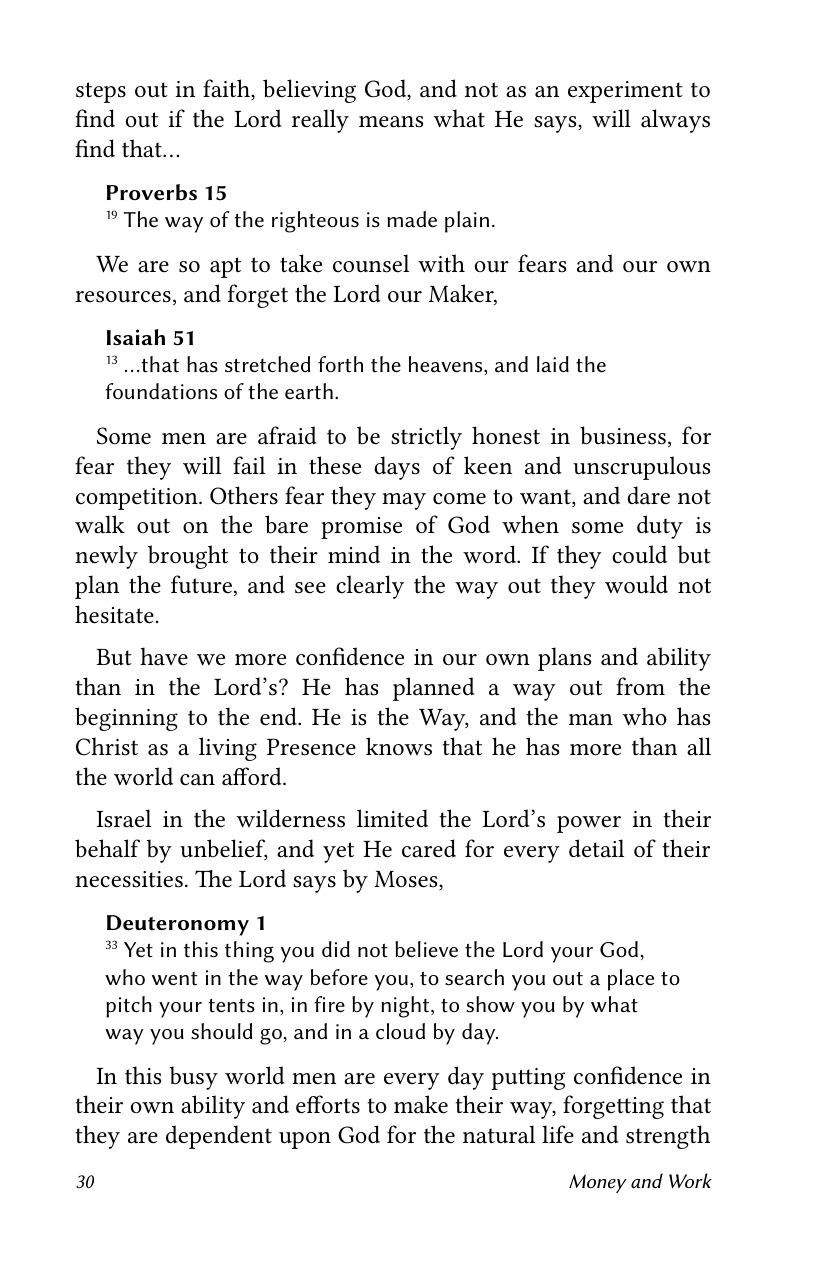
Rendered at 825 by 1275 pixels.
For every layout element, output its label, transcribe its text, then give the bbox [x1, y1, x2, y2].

text In this busy world men are every day putting confidence in their own ability and efforts to make their way, forgetting that they are dependent upon God for the natural life and strength [75, 1062, 712, 1150]
text Deuteronomy 1 [105, 909, 712, 936]
text Proverbs 15 [105, 180, 712, 206]
text 13 ...that has stretched forth the heavens, and laid the foundations of the earth. [105, 352, 682, 406]
text steps out in faith, believing God, and not as an experiment to find out if the Lord really means what He says, will always find that… [75, 75, 712, 163]
text But have we more confidence in our own plans and ability than in the Lord’s? He has planned a way out from the beginning to the end. He is the Way, and the man who has Christ as a living Presence knows that he has more than all the world can afford. [75, 643, 712, 791]
text 33 Yet in this thing you did not believe the Lord your God, who went in the way before you, to search you out a place to pitch your tents in, in fire by night, to show you by what way you should go, and in a cloud by day. [105, 937, 682, 1045]
text 19 The way of the righteous is made plain. [105, 207, 682, 233]
text Israel in the wilderness limited the Lord’s power in their behalf by unbelief, and yet He cared for every detail of their necessities. The Lord says by Moses, [75, 805, 712, 893]
text Isaiah 51 [105, 324, 712, 351]
text We are so apt to take counsel with our fears and our own resources, and forget the Lord our Maker, [75, 250, 712, 308]
text Some men are afraid to be strictly honest in business, for fear they will fail in these days of keen and unscrupulous competition. Others fear they may come to want, and dare not walk out on the bare promise of God when some duty is newly brought to their mind in the word. If they could but plan the future, and see clearly the way out they would not hesitate. [75, 422, 712, 630]
